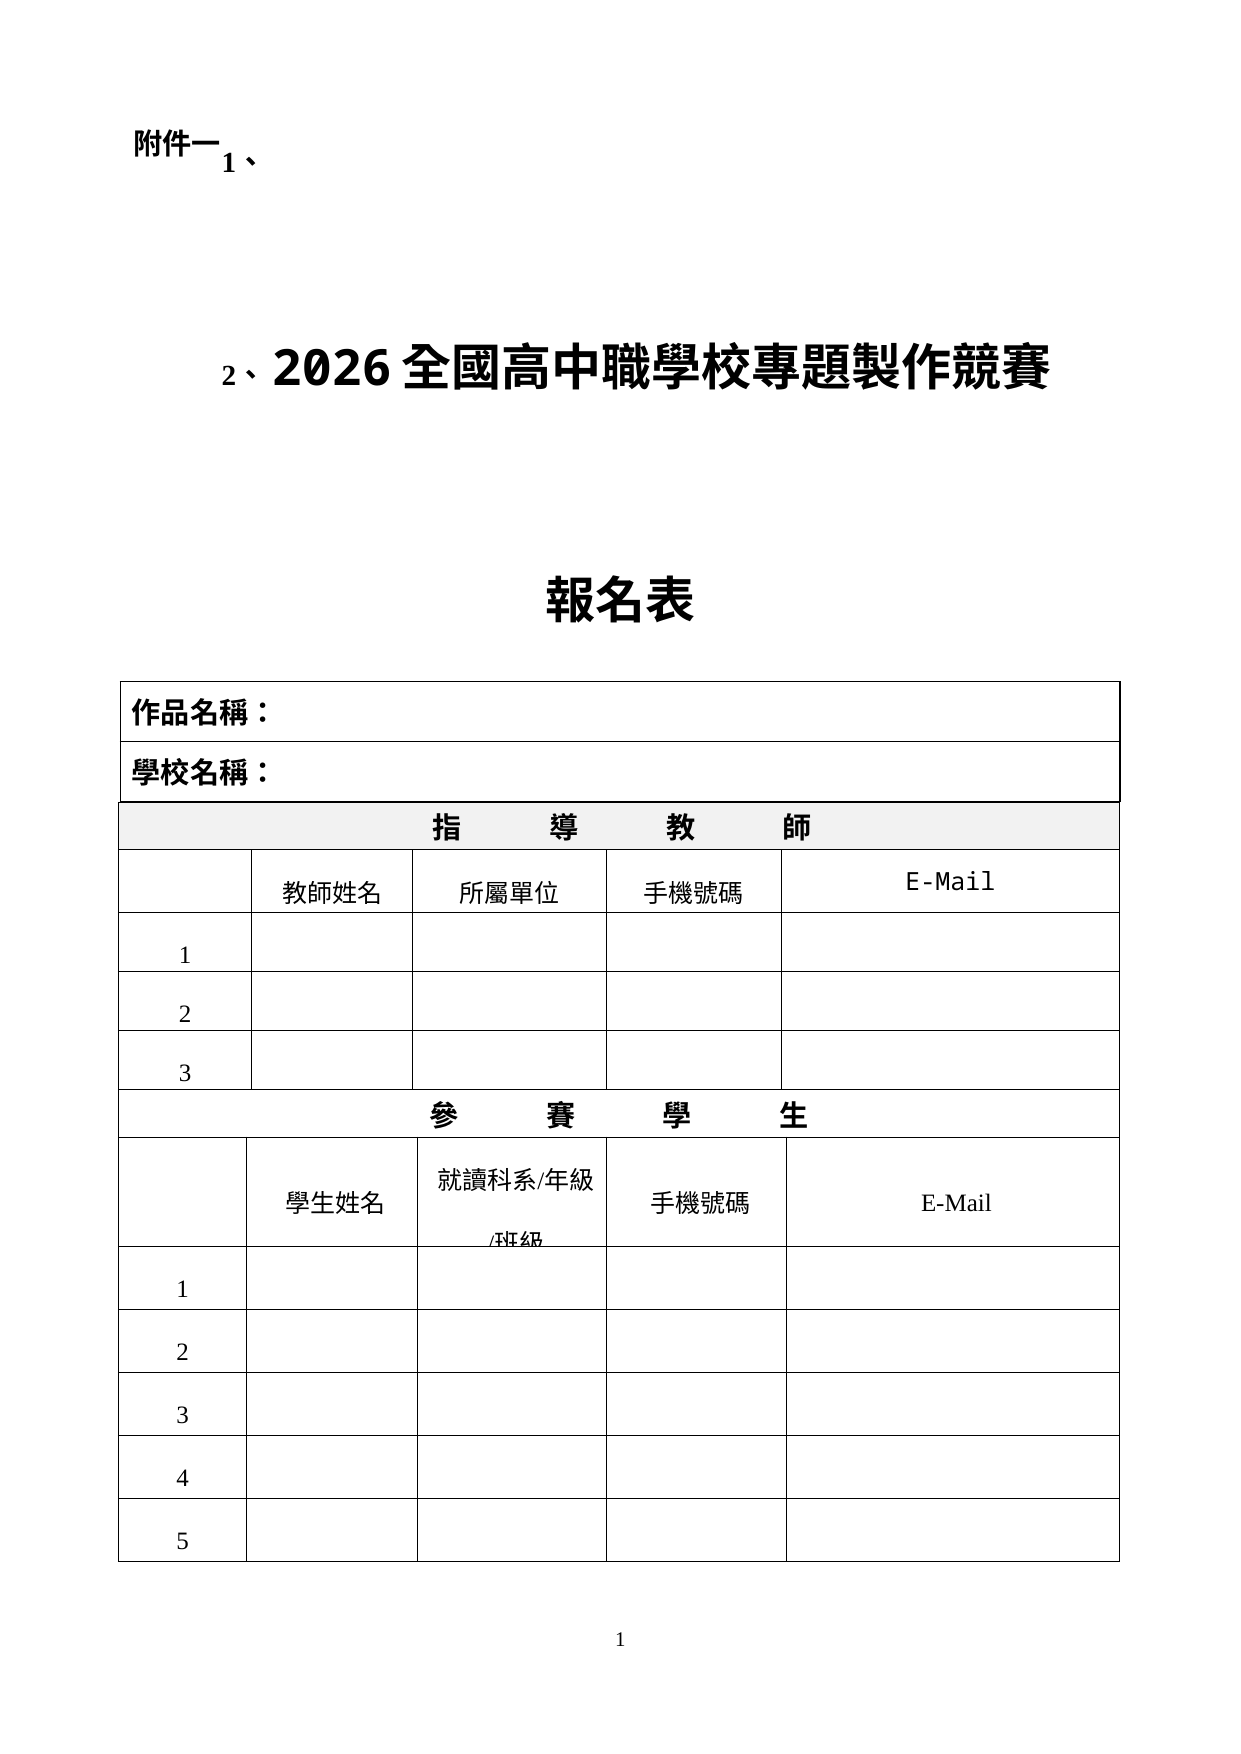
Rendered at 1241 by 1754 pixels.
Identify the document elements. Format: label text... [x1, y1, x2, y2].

table_cell [418, 1247, 606, 1309]
table_cell 手機號碼 [607, 850, 781, 912]
table_cell 就讀科系/年級 /班級 [418, 1138, 606, 1246]
table_cell 學校名稱： [121, 742, 1119, 801]
table_cell 2 [119, 1310, 246, 1372]
subtitle 2026全國高中職學校專題製作競賽 [221, 290, 1122, 415]
table_cell [607, 1373, 786, 1435]
table_cell [119, 850, 251, 912]
table_cell 3 [119, 1373, 246, 1435]
table_cell [607, 1247, 786, 1309]
table_cell [787, 1436, 1119, 1498]
table_cell [247, 1373, 417, 1435]
table_cell [413, 1031, 606, 1089]
table_cell [418, 1436, 606, 1498]
table_cell 參 賽 學 生 [119, 1090, 1119, 1137]
table_cell [247, 1247, 417, 1309]
table_cell [418, 1373, 606, 1435]
table_cell 4 [119, 1436, 246, 1498]
table_cell [787, 1247, 1119, 1309]
table_cell [252, 1031, 412, 1089]
table_cell [252, 913, 412, 971]
table_cell 1 [119, 1247, 246, 1309]
table_header 作品名稱： [121, 682, 1119, 741]
table_cell [607, 1310, 786, 1372]
text 報名表 [118, 561, 1122, 633]
table_cell [607, 1436, 786, 1498]
table_cell 1 [119, 913, 251, 971]
table_cell [782, 913, 1119, 971]
table_cell [607, 1031, 781, 1089]
table_cell [413, 972, 606, 1030]
table_cell [418, 1499, 606, 1561]
table_cell [607, 1499, 786, 1561]
table_cell [607, 913, 781, 971]
table_cell 教師姓名 [252, 850, 412, 912]
table_cell [418, 1310, 606, 1372]
table_cell 學生姓名 [247, 1138, 417, 1246]
table_cell E-Mail [782, 850, 1119, 912]
text 附件一 [133, 121, 303, 163]
table_header 指 導 教 師 [119, 803, 1119, 849]
table_cell [787, 1499, 1119, 1561]
table_cell [247, 1436, 417, 1498]
table_cell 所屬單位 [413, 850, 606, 912]
table_cell [787, 1373, 1119, 1435]
table_cell 5 [119, 1499, 246, 1561]
table_cell [252, 972, 412, 1030]
table_cell [782, 1031, 1119, 1089]
table_cell [247, 1499, 417, 1561]
table_cell 2 [119, 972, 251, 1030]
table_cell [787, 1310, 1119, 1372]
table_cell [607, 972, 781, 1030]
table_cell [247, 1310, 417, 1372]
table_cell [782, 972, 1119, 1030]
table_cell 手機號碼 [607, 1138, 786, 1246]
table_cell E-Mail [787, 1138, 1119, 1246]
table_cell 3 [119, 1031, 251, 1089]
table_cell [119, 1138, 246, 1246]
table_cell [413, 913, 606, 971]
